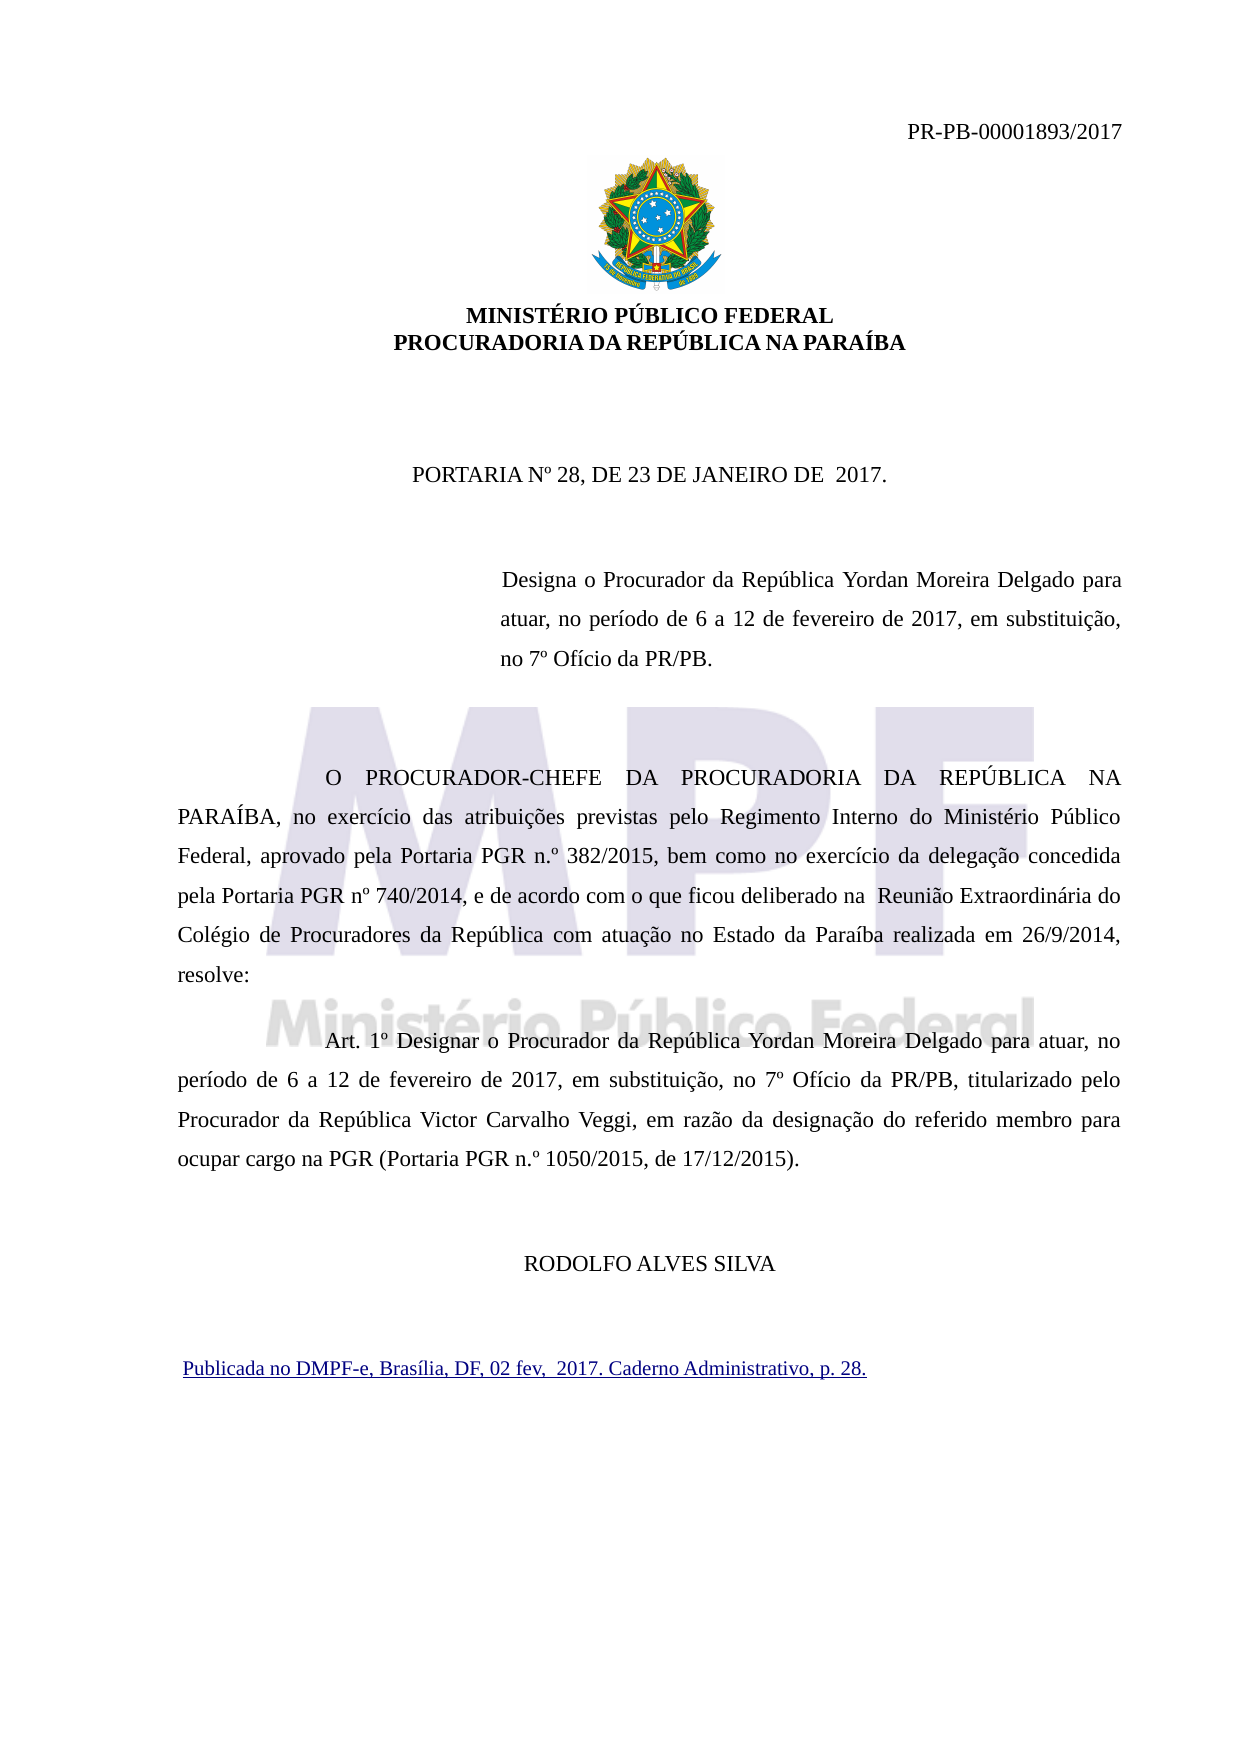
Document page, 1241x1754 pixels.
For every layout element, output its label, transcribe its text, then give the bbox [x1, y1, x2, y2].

picture [266, 987, 1034, 1027]
text PROCURADORIA DA REPÚBLICA NA PARAÍBA [177, 329, 1122, 355]
text MINISTÉRIO PÚBLICO FEDERAL [177, 302, 1122, 329]
text Art. 1º Designar o Procurador da República Yordan Moreira Delgado para atuar, no período de 6 a 12 de fevereiro de 2017, em substituição, no 7º Ofício da PR/PB, titularizado pelo Procurador da República Victor Carvalho Veggi, em razão da designação do referido membro para ocupar cargo na PGR (Portaria PGR n.º 1050/2015, de 17/12/2015). [177, 1027, 1122, 1172]
text Publicada no DMPF-e, Brasília, DF, 02 fev, 2017. Caderno Administrativo, p. 28. [177, 1356, 1122, 1380]
text Designa o Procurador da República Yordan Moreira Delgado para atuar, no período de 6 a 12 de fevereiro de 2017, em substituição, no 7º Ofício da PR/PB. [500, 566, 1122, 671]
text PORTARIA Nº 28, DE 23 DE JANEIRO DE 2017. [177, 461, 1122, 487]
picture [266, 707, 1034, 763]
picture [587, 155, 726, 294]
text O PROCURADOR-CHEFE DA PROCURADORIA DA REPÚBLICA NA PARAÍBA, no exercício das atribuições previstas pelo Regimento Interno do Ministério Público Federal, aprovado pela Portaria PGR n.º 382/2015, bem como no exercício da delegação concedida pela Portaria PGR nº 740/2014, e de acordo com o que ficou deliberado na Reunião Extraordinária do Colégio de Procuradores da República com atuação no Estado da Paraíba realizada em 26/9/2014, resolve: [177, 763, 1122, 987]
text PR-PB-00001893/2017 [177, 118, 1122, 144]
text RODOLFO ALVES SILVA [177, 1251, 1122, 1277]
